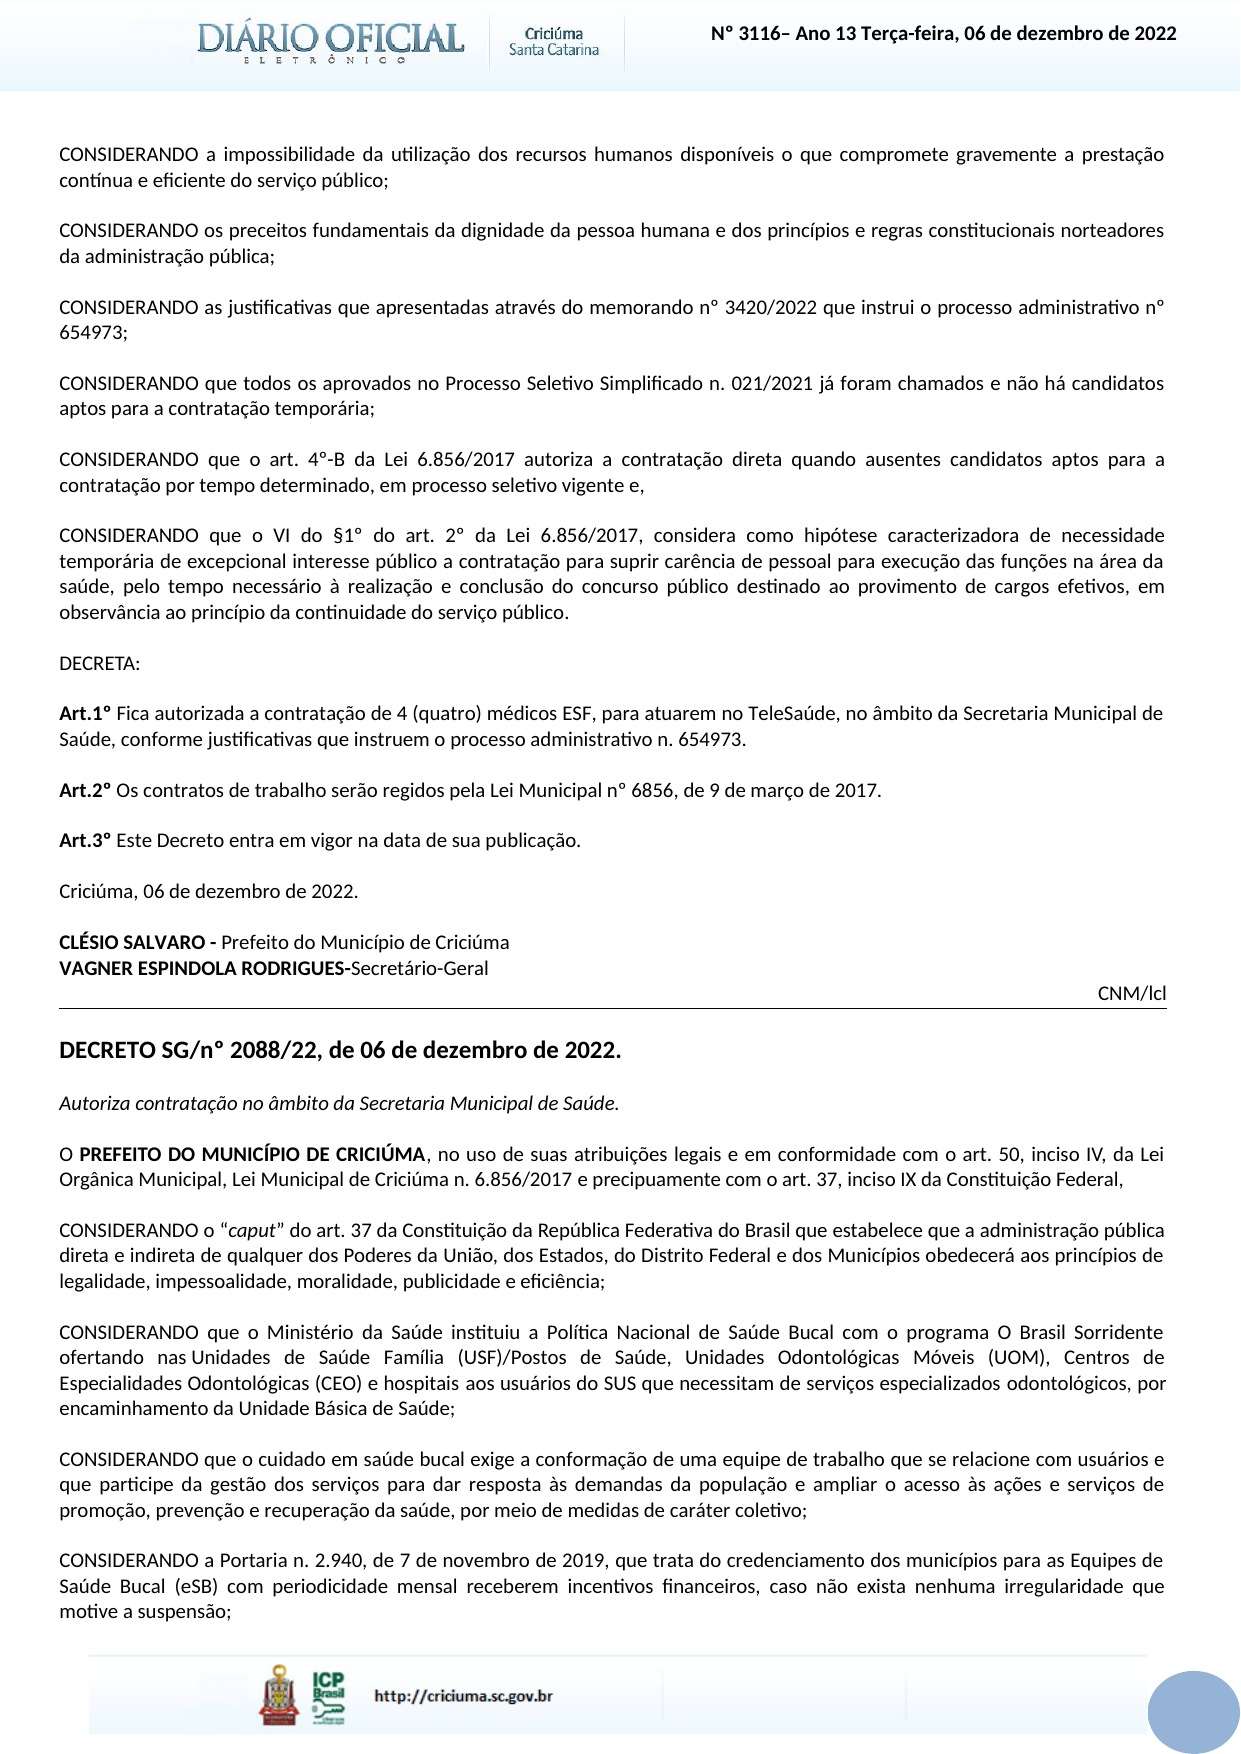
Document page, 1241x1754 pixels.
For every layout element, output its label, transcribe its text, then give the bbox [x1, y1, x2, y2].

text CONSIDERANDO os preceitos fundamentais da dignidade da pessoa humana e dos princípios e regras constitucionais norteadores da administração pública; [59, 218, 1167, 268]
text CONSIDERANDO a Portaria n. 2.940, de 7 de novembro de 2019, que trata do credenciamento dos municípios para as Equipes de Saúde Bucal (eSB) com periodicidade mensal receberem incentivos financeiros, caso não exista nenhuma irregularidade que motive a suspensão; [59, 1548, 1167, 1624]
text CONSIDERANDO que todos os aprovados no Processo Seletivo Simplificado n. 021/2021 já foram chamados e não há candidatos aptos para a contratação temporária; [59, 370, 1167, 421]
text Art.1º Fica autorizada a contratação de 4 (quatro) médicos ESF, para atuarem no TeleSaúde, no âmbito da Secretaria Municipal de Saúde, conforme justificativas que instruem o processo administrativo n. 654973. [59, 701, 1167, 751]
text DECRETO SG/nº 2088/22, de 06 de dezembro de 2022. [59, 1034, 1181, 1065]
text CONSIDERANDO o “caput” do art. 37 da Constituição da República Federativa do Brasil que estabelece que a administração pública direta e indireta de qualquer dos Poderes da União, dos Estados, do Distrito Federal e dos Municípios obedecerá aos princípios de legalidade, impessoalidade, moralidade, publicidade e eficiência; [59, 1217, 1167, 1293]
text CONSIDERANDO que o art. 4º-B da Lei 6.856/2017 autoriza a contratação direta quando ausentes candidatos aptos para a contratação por tempo determinado, em processo seletivo vigente e, [59, 446, 1167, 497]
text CLÉSIO SALVARO - Prefeito do Município de Criciúma [59, 929, 1240, 955]
text Criciúma, 06 de dezembro de 2022. [59, 878, 1167, 904]
text CONSIDERANDO que o Ministério da Saúde instituiu a Política Nacional de Saúde Bucal com o programa O Brasil Sorridente ofertando nas Unidades de Saúde Família (USF)/Postos de Saúde, Unidades Odontológicas Móveis (UOM), Centros de Especialidades Odontológicas (CEO) e hospitais aos usuários do SUS que necessitam de serviços especializados odontológicos, por encaminhamento da Unidade Básica de Saúde; [59, 1319, 1167, 1421]
text VAGNER ESPINDOLA RODRIGUES-Secretário-Geral [59, 955, 1240, 980]
text CONSIDERANDO as justificativas que apresentadas através do memorando nº 3420/2022 que instrui o processo administrativo nº 654973; [59, 294, 1167, 345]
text CONSIDERANDO a impossibilidade da utilização dos recursos humanos disponíveis o que compromete gravemente a prestação contínua e eficiente do serviço público; [59, 141, 1167, 192]
text CONSIDERANDO que o cuidado em saúde bucal exige a conformação de uma equipe de trabalho que se relacione com usuários e que participe da gestão dos serviços para dar resposta às demandas da população e ampliar o acesso às ações e serviços de promoção, prevenção e recuperação da saúde, por meio de medidas de caráter coletivo; [59, 1446, 1167, 1522]
text CNM/lcl [59, 980, 1167, 1008]
text O PREFEITO DO MUNICÍPIO DE CRICIÚMA, no uso de suas atribuições legais e em conformidade com o art. 50, inciso IV, da Lei Orgânica Municipal, Lei Municipal de Criciúma n. 6.856/2017 e precipuamente com o art. 37, inciso IX da Constituição Federal, [59, 1141, 1167, 1192]
text Art.3º Este Decreto entra em vigor na data de sua publicação. [59, 828, 1167, 853]
text Autoriza contratação no âmbito da Secretaria Municipal de Saúde. [59, 1090, 1162, 1116]
text Art.2º Os contratos de trabalho serão regidos pela Lei Municipal nº 6856, de 9 de março de 2017. [59, 777, 1167, 802]
text CONSIDERANDO que o VI do §1º do art. 2º da Lei 6.856/2017, considera como hipótese caracterizadora de necessidade temporária de excepcional interesse público a contratação para suprir carência de pessoal para execução das funções na área da saúde, pelo tempo necessário à realização e conclusão do concurso público destinado ao provimento de cargos efetivos, em observância ao princípio da continuidade do serviço público. [59, 523, 1167, 624]
text DECRETA: [59, 650, 1167, 675]
